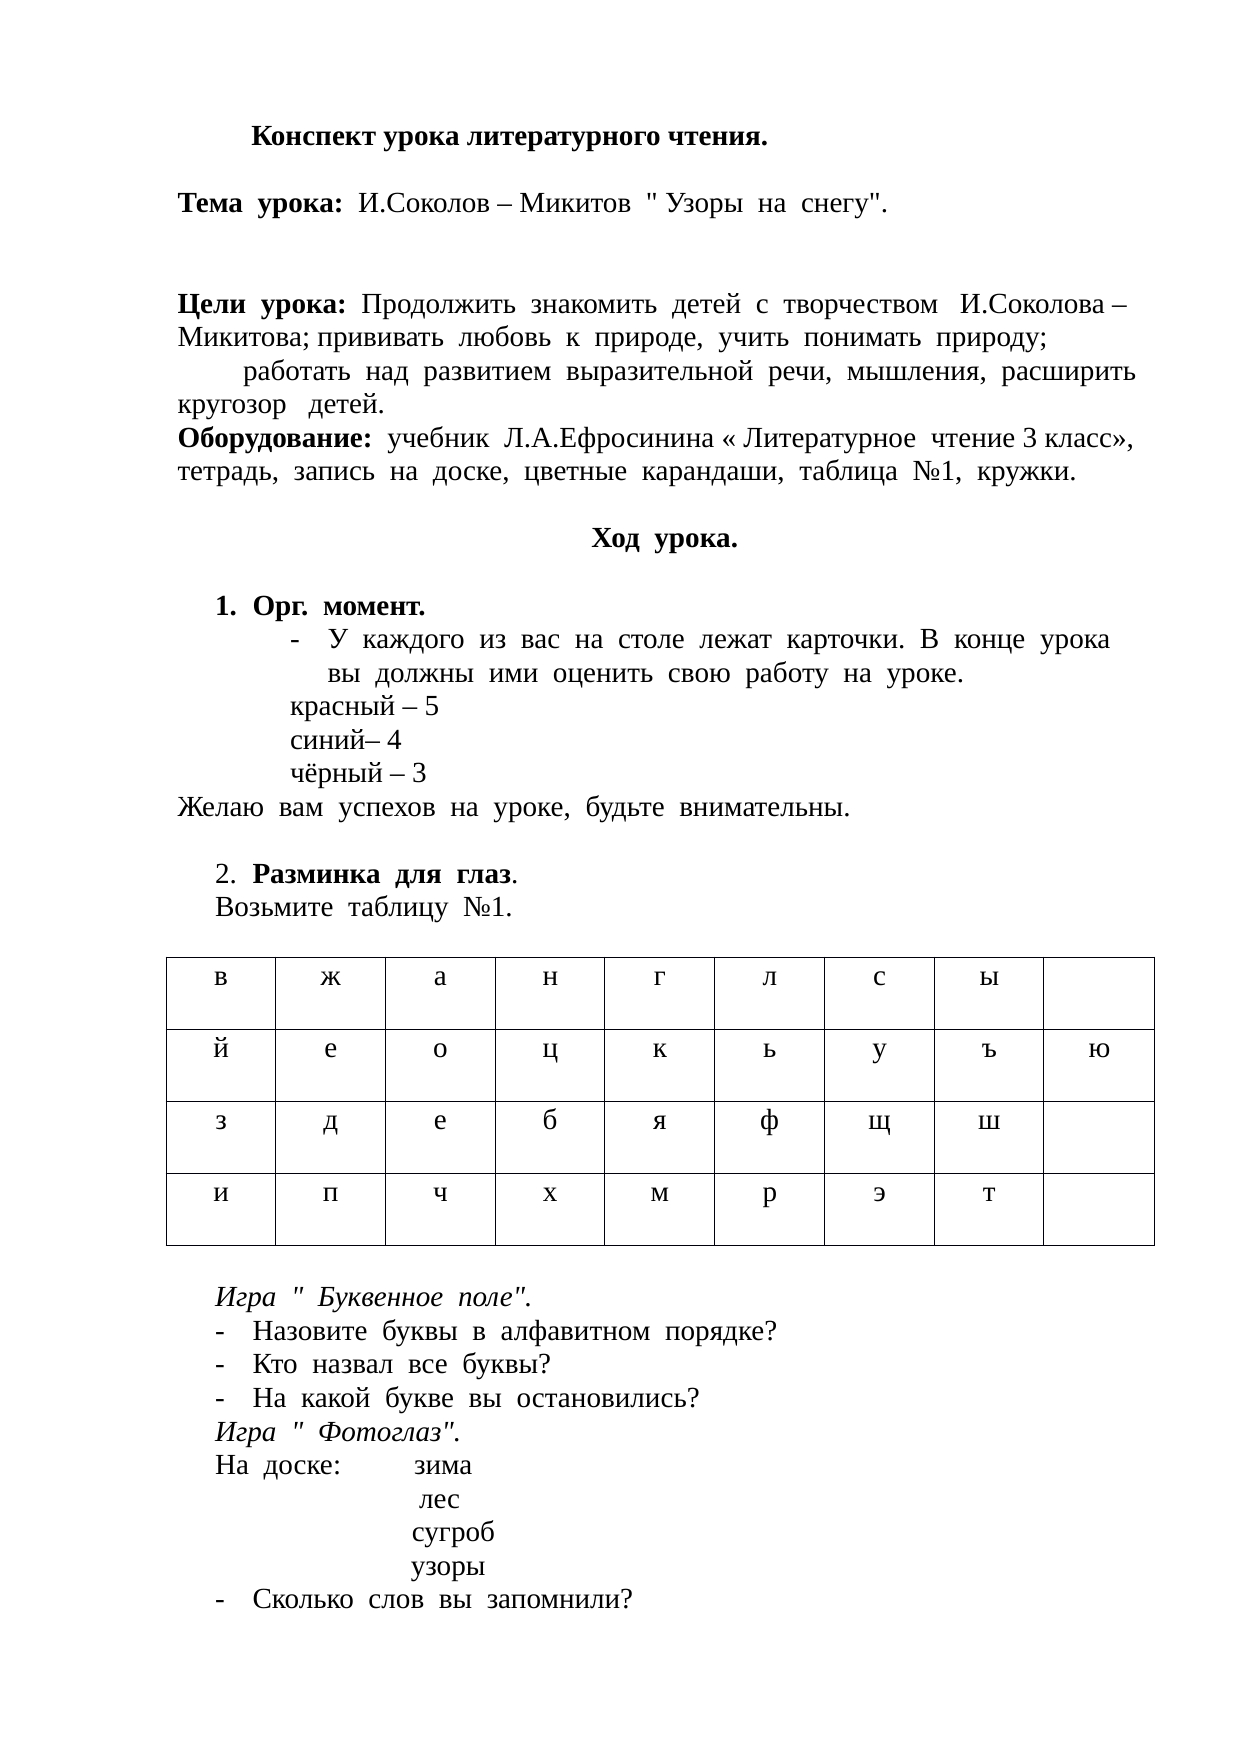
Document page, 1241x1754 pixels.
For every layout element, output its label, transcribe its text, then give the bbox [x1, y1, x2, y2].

table_cell [1044, 1174, 1154, 1245]
table_cell ъ [935, 1030, 1043, 1101]
table_header г [605, 958, 714, 1029]
table_cell б [496, 1102, 604, 1173]
text Игра " Фотоглаз". [215, 1414, 1152, 1447]
subtitle сугроб [215, 1514, 1152, 1548]
table_header [1044, 958, 1154, 1029]
table_cell х [496, 1174, 604, 1245]
text Возьмите таблицу №1. [215, 889, 1152, 923]
table_header ы [935, 958, 1043, 1029]
table_cell я [605, 1102, 714, 1173]
text чёрный – 3 [290, 755, 1152, 789]
text узоры [177, 1548, 1152, 1581]
text Конспект урока литературного чтения. [177, 118, 1152, 185]
table_cell т [935, 1174, 1043, 1245]
table_cell й [167, 1030, 275, 1101]
table_header с [825, 958, 934, 1029]
table_cell р [715, 1174, 824, 1245]
table_cell и [167, 1174, 275, 1245]
table_cell [1044, 1102, 1154, 1173]
text Оборудование: учебник Л.А.Ефросинина « Литературное чтение 3 класс», тетрадь, запись на доске, цветные карандаши, таблица №1, кружки. [177, 420, 1152, 487]
table_cell ю [1044, 1030, 1154, 1101]
table_cell п [276, 1174, 385, 1245]
list Кто назвал все буквы? [215, 1347, 1152, 1380]
table_header н [496, 958, 604, 1029]
table_cell м [605, 1174, 714, 1245]
list У каждого из вас на столе лежат карточки. В конце урока вы должны ими оценить свою работу на уроке. [290, 621, 1152, 688]
list Орг. момент. [215, 588, 1152, 621]
list На какой букве вы остановились? [215, 1380, 1152, 1414]
text Ход урока. [177, 521, 1152, 554]
table_cell ф [715, 1102, 824, 1173]
table_cell о [386, 1030, 495, 1101]
text красный – 5 [290, 688, 1152, 722]
table_cell ш [935, 1102, 1043, 1173]
table_cell д [276, 1102, 385, 1173]
list Назовите буквы в алфавитном порядке? [215, 1313, 1152, 1347]
text Желаю вам успехов на уроке, будьте внимательны. [177, 789, 1152, 822]
text Тема урока: И.Соколов – Микитов " Узоры на снегу". [177, 185, 1152, 219]
table_cell у [825, 1030, 934, 1101]
list Разминка для глаз. [215, 856, 1152, 889]
text работать над развитием выразительной речи, мышления, расширить кругозор детей. [177, 353, 1152, 420]
table_cell з [167, 1102, 275, 1173]
table_header а [386, 958, 495, 1029]
table_cell ц [496, 1030, 604, 1101]
list Сколько слов вы запомнили? [215, 1581, 1152, 1615]
table_header в [167, 958, 275, 1029]
table_cell к [605, 1030, 714, 1101]
subtitle На доске: зима [215, 1447, 1152, 1481]
subtitle лес [215, 1481, 1152, 1514]
table_cell е [276, 1030, 385, 1101]
text Цели урока: Продолжить знакомить детей с творчеством И.Соколова – Микитова; прививать любовь к природе, учить понимать природу; [177, 286, 1152, 353]
table_cell щ [825, 1102, 934, 1173]
text синий– 4 [290, 722, 1152, 755]
table_cell ч [386, 1174, 495, 1245]
table_cell э [825, 1174, 934, 1245]
text Игра " Буквенное поле". [215, 1279, 1152, 1313]
table_cell е [386, 1102, 495, 1173]
table_cell ь [715, 1030, 824, 1101]
table_header л [715, 958, 824, 1029]
table_header ж [276, 958, 385, 1029]
